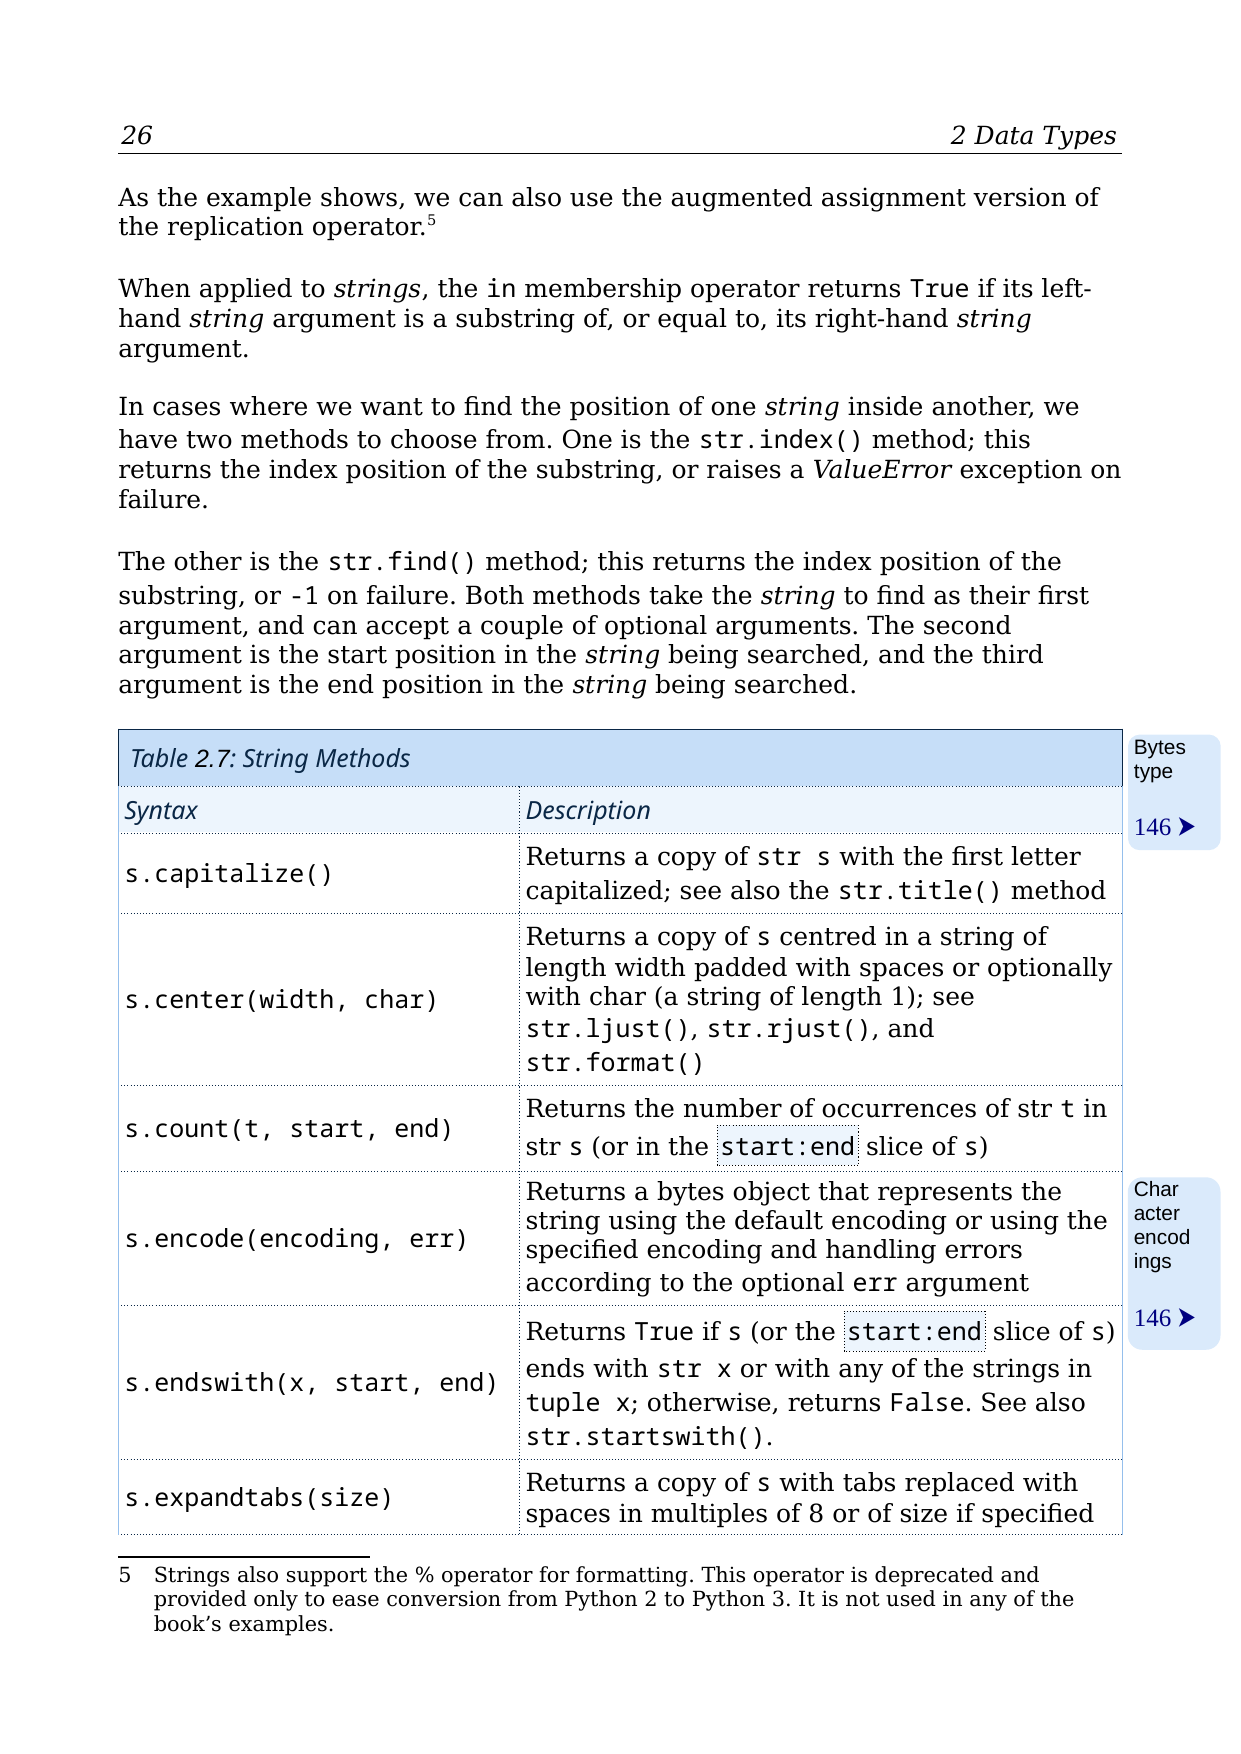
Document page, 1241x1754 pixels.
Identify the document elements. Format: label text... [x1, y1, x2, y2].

text The other is the str.find() method; this returns the index position of the substring, or -1 on failure. Both methods take the string to find as their first argument, and can accept a couple of optional arguments. The second argument is the start position in the string being searched, and the third argument is the end position in the string being searched. [118, 543, 1122, 699]
table_cell Returns a bytes object that represents the string using the default encoding or using the specified encoding and handling errors according to the optional err argument [520, 1171, 1122, 1305]
table_cell s.encode(encoding, err) [119, 1171, 519, 1305]
table_cell s.count(t, start, end) [119, 1085, 519, 1171]
table_cell s.expandtabs(size) [119, 1459, 519, 1534]
table_cell Syntax [119, 786, 519, 832]
table_cell s.endswith(x, start, end) [119, 1305, 519, 1459]
text As the example shows, we can also use the augmented assignment version of the replication operator. [118, 183, 1122, 241]
table_cell Description [520, 786, 1122, 832]
table_cell Returns a copy of str s with the first letter capitalized; see also the str.title() method [520, 833, 1122, 913]
table_cell Returns a copy of s with tabs replaced with spaces in multiples of 8 or of size if specified [520, 1459, 1122, 1534]
text When applied to strings, the in membership operator returns True if its left-hand string argument is a substring of, or equal to, its right-hand string argument. [118, 271, 1122, 363]
table_cell Returns True if s (or the start:end slice of s) ends with str x or with any of the strings in tuple x; otherwise, returns False. See also str.startswith(). [520, 1305, 1122, 1459]
table_cell Returns a copy of s centred in a string of length width padded with spaces or optionally with char (a string of length 1); see str.ljust(), str.rjust(), and str.format() [520, 913, 1122, 1085]
table_cell Returns the number of occurrences of str t in str s (or in the start:end slice of s) [520, 1085, 1122, 1171]
text Strings also support the % operator for formatting. This operator is deprecated and provided only to ease conversion from Python 2 to Python 3. It is not used in any of the book’s examples. [118, 1563, 1122, 1636]
table_header Table 2.7: String Methods [119, 730, 1122, 786]
table_cell s.center(width, char) [119, 913, 519, 1085]
text In cases where we want to find the position of one string inside another, we have two methods to choose from. One is the str.index() method; this returns the index position of the substring, or raises a ValueError exception on failure. [118, 392, 1122, 514]
table_cell s.capitalize() [119, 833, 519, 913]
